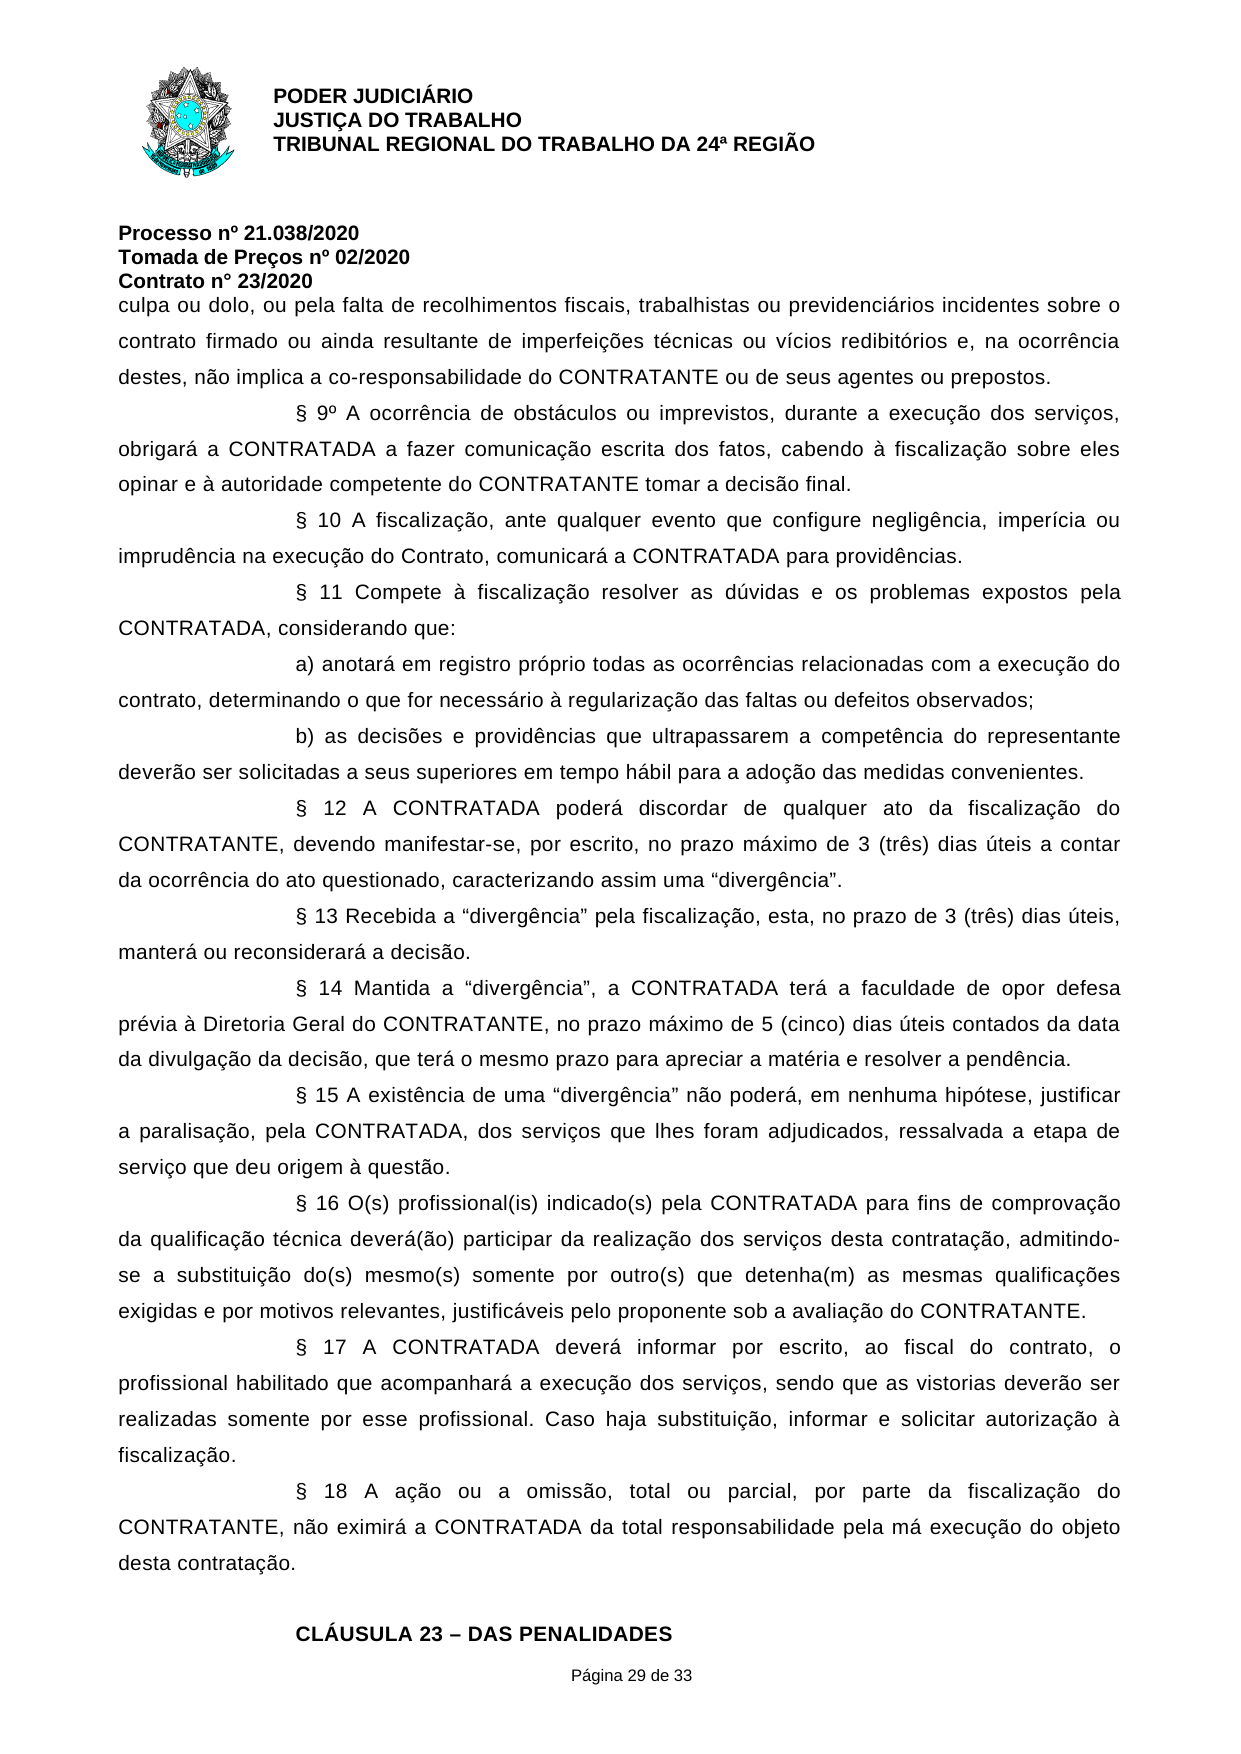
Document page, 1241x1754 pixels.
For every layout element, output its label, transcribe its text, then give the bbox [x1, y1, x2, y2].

text § 15 A existência de uma “divergência” não poderá, em nenhuma hipótese, justificar a paralisação, pela CONTRATADA, dos serviços que lhes foram adjudicados, ressalvada a etapa de serviço que deu origem à questão. [118, 1083, 1122, 1179]
text § 11 Compete à fiscalização resolver as dúvidas e os problemas expostos pela CONTRATADA, considerando que: [118, 580, 1122, 640]
text a) anotará em registro próprio todas as ocorrências relacionadas com a execução do contrato, determinando o que for necessário à regularização das faltas ou defeitos observados; [118, 652, 1122, 712]
text § 17 A CONTRATADA deverá informar por escrito, ao fiscal do contrato, o profissional habilitado que acompanhará a execução dos serviços, sendo que as vistorias deverão ser realizadas somente por esse profissional. Caso haja substituição, informar e solicitar autorização à fiscalização. [118, 1335, 1122, 1467]
picture [141, 66, 236, 178]
text b) as decisões e providências que ultrapassarem a competência do representante deverão ser solicitadas a seus superiores em tempo hábil para a adoção das medidas convenientes. [118, 724, 1122, 784]
text § 16 O(s) profissional(is) indicado(s) pela CONTRATADA para fins de comprovação da qualificação técnica deverá(ão) participar da realização dos serviços desta contratação, admitindo-se a substituição do(s) mesmo(s) somente por outro(s) que detenha(m) as mesmas qualificações exigidas e por motivos relevantes, justificáveis pelo proponente sob a avaliação do CONTRATANTE. [118, 1191, 1122, 1323]
text § 18 A ação ou a omissão, total ou parcial, por parte da fiscalização do CONTRATANTE, não eximirá a CONTRATADA da total responsabilidade pela má execução do objeto desta contratação. [118, 1478, 1122, 1574]
text § 10 A fiscalização, ante qualquer evento que configure negligência, imperícia ou imprudência na execução do Contrato, comunicará a CONTRATADA para providências. [118, 508, 1122, 568]
text § 9º A ocorrência de obstáculos ou imprevistos, durante a execução dos serviços, obrigará a CONTRATADA a fazer comunicação escrita dos fatos, cabendo à fiscalização sobre eles opinar e à autoridade competente do CONTRATANTE tomar a decisão final. [118, 400, 1122, 496]
text culpa ou dolo, ou pela falta de recolhimentos fiscais, trabalhistas ou previdenciários incidentes sobre o contrato firmado ou ainda resultante de imperfeições técnicas ou vícios redibitórios e, na ocorrência destes, não implica a co-responsabilidade do CONTRATANTE ou de seus agentes ou prepostos. [118, 293, 1122, 388]
text § 13 Recebida a “divergência” pela fiscalização, esta, no prazo de 3 (três) dias úteis, manterá ou reconsiderará a decisão. [118, 903, 1122, 963]
text § 12 A CONTRATADA poderá discordar de qualquer ato da fiscalização do CONTRATANTE, devendo manifestar-se, por escrito, no prazo máximo de 3 (três) dias úteis a contar da ocorrência do ato questionado, caracterizando assim uma “divergência”. [118, 796, 1122, 892]
text § 14 Mantida a “divergência”, a CONTRATADA terá a faculdade de opor defesa prévia à Diretoria Geral do CONTRATANTE, no prazo máximo de 5 (cinco) dias úteis contados da data da divulgação da decisão, que terá o mesmo prazo para apreciar a matéria e resolver a pendência. [118, 975, 1122, 1071]
text CLÁUSULA 23 – DAS PENALIDADES [118, 1622, 1122, 1646]
